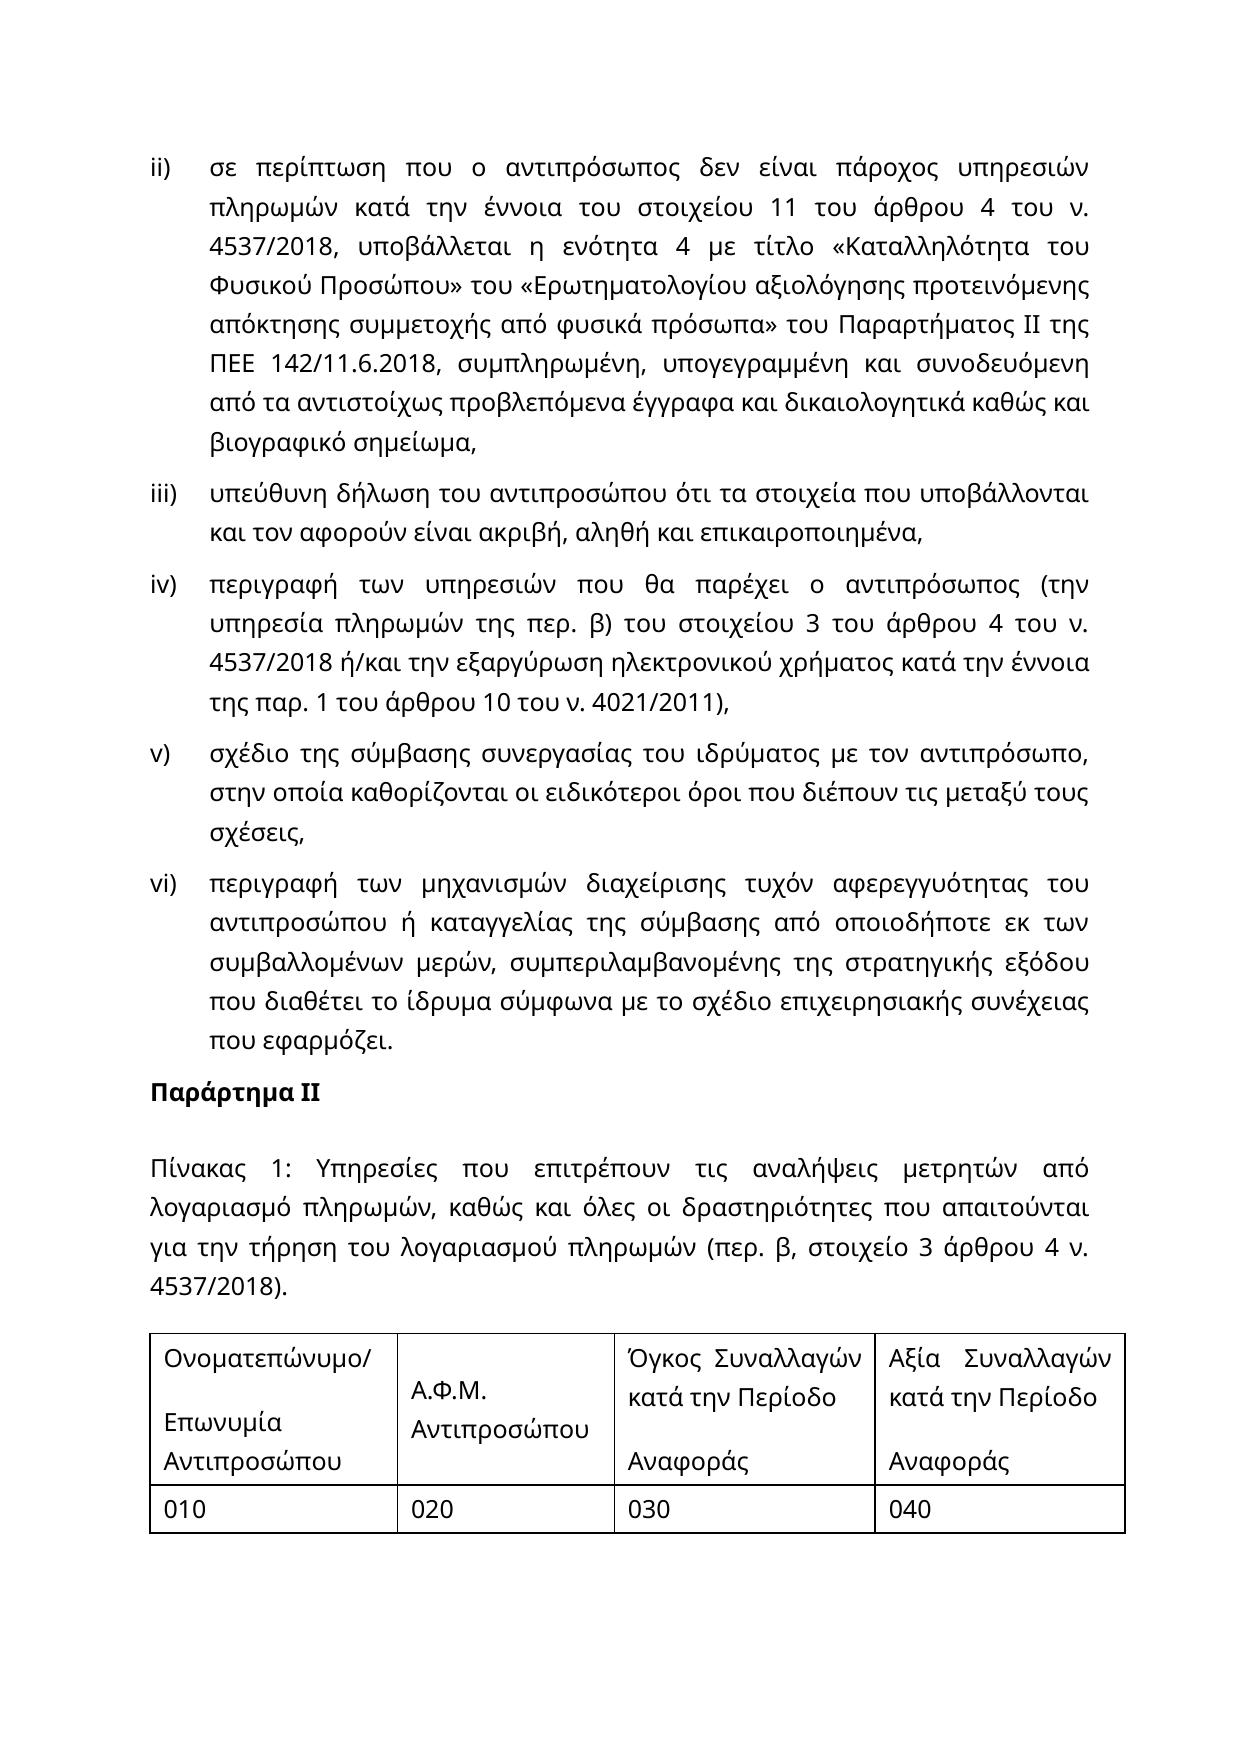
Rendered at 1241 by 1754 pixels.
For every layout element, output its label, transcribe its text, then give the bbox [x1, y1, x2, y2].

list v) σχέδιο της σύμβασης συνεργασίας του ιδρύματος με τον αντιπρόσωπο, στην οποία καθορίζονται οι ειδικότεροι όροι που διέπουν τις μεταξύ τους σχέσεις, [150, 736, 1090, 848]
table_cell 010 [151, 1486, 397, 1532]
table_header Α.Φ.Μ. Αντιπροσώπου [398, 1334, 614, 1484]
table_cell 030 [615, 1486, 874, 1532]
list vi) περιγραφή των μηχανισμών διαχείρισης τυχόν αφερεγγυότητας του αντιπροσώπου ή καταγγελίας της σύμβασης από οποιοδήποτε εκ των συμβαλλομένων μερών, συμπεριλαμβανομένης της στρατηγικής εξόδου που διαθέτει το ίδρυμα σύμφωνα με το σχέδιο επιχειρησιακής συνέχειας που εφαρμόζει. [150, 866, 1090, 1057]
table_header Ονοματεπώνυμο/ Επωνυμία Αντιπροσώπου [151, 1334, 397, 1484]
table_cell 020 [398, 1486, 614, 1532]
table_header Αξία Συναλλαγών κατά την Περίοδο Αναφοράς [876, 1334, 1124, 1484]
table_header Όγκος Συναλλαγών κατά την Περίοδο Αναφοράς [615, 1334, 874, 1484]
list iv) περιγραφή των υπηρεσιών που θα παρέχει ο αντιπρόσωπος (την υπηρεσία πληρωμών της περ. β) του στοιχείου 3 του άρθρου 4 του ν. 4537/2018 ή/και την εξαργύρωση ηλεκτρονικού χρήματος κατά την έννοια της παρ. 1 του άρθρου 10 του ν. 4021/2011), [150, 567, 1090, 718]
table_cell 040 [876, 1486, 1124, 1532]
title Παράρτημα II [150, 1074, 1090, 1108]
list iii) υπεύθυνη δήλωση του αντιπροσώπου ότι τα στοιχεία που υποβάλλονται και τον αφορούν είναι ακριβή, αληθή και επικαιροποιημένα, [150, 476, 1090, 549]
text Πίνακας 1: Υπηρεσίες που επιτρέπουν τις αναλήψεις μετρητών από λογαριασμό πληρωμών, καθώς και όλες οι δραστηριότητες που απαιτούνται για την τήρηση του λογαριασμού πληρωμών (περ. β, στοιχείο 3 άρθρου 4 ν. 4537/2018). [150, 1151, 1090, 1302]
list ii) σε περίπτωση που ο αντιπρόσωπος δεν είναι πάροχος υπηρεσιών πληρωμών κατά την έννοια του στοιχείου 11 του άρθρου 4 του ν. 4537/2018, υποβάλλεται η ενότητα 4 με τίτλο «Καταλληλότητα του Φυσικού Προσώπου» του «Ερωτηματολογίου αξιολόγησης προτεινόμενης απόκτησης συμμετοχής από φυσικά πρόσωπα» του Παραρτήματος ΙΙ της ΠΕΕ 142/11.6.2018, συμπληρωμένη, υπογεγραμμένη και συνοδευόμενη από τα αντιστοίχως προβλεπόμενα έγγραφα και δικαιολογητικά καθώς και βιογραφικό σημείωμα, [150, 150, 1090, 458]
